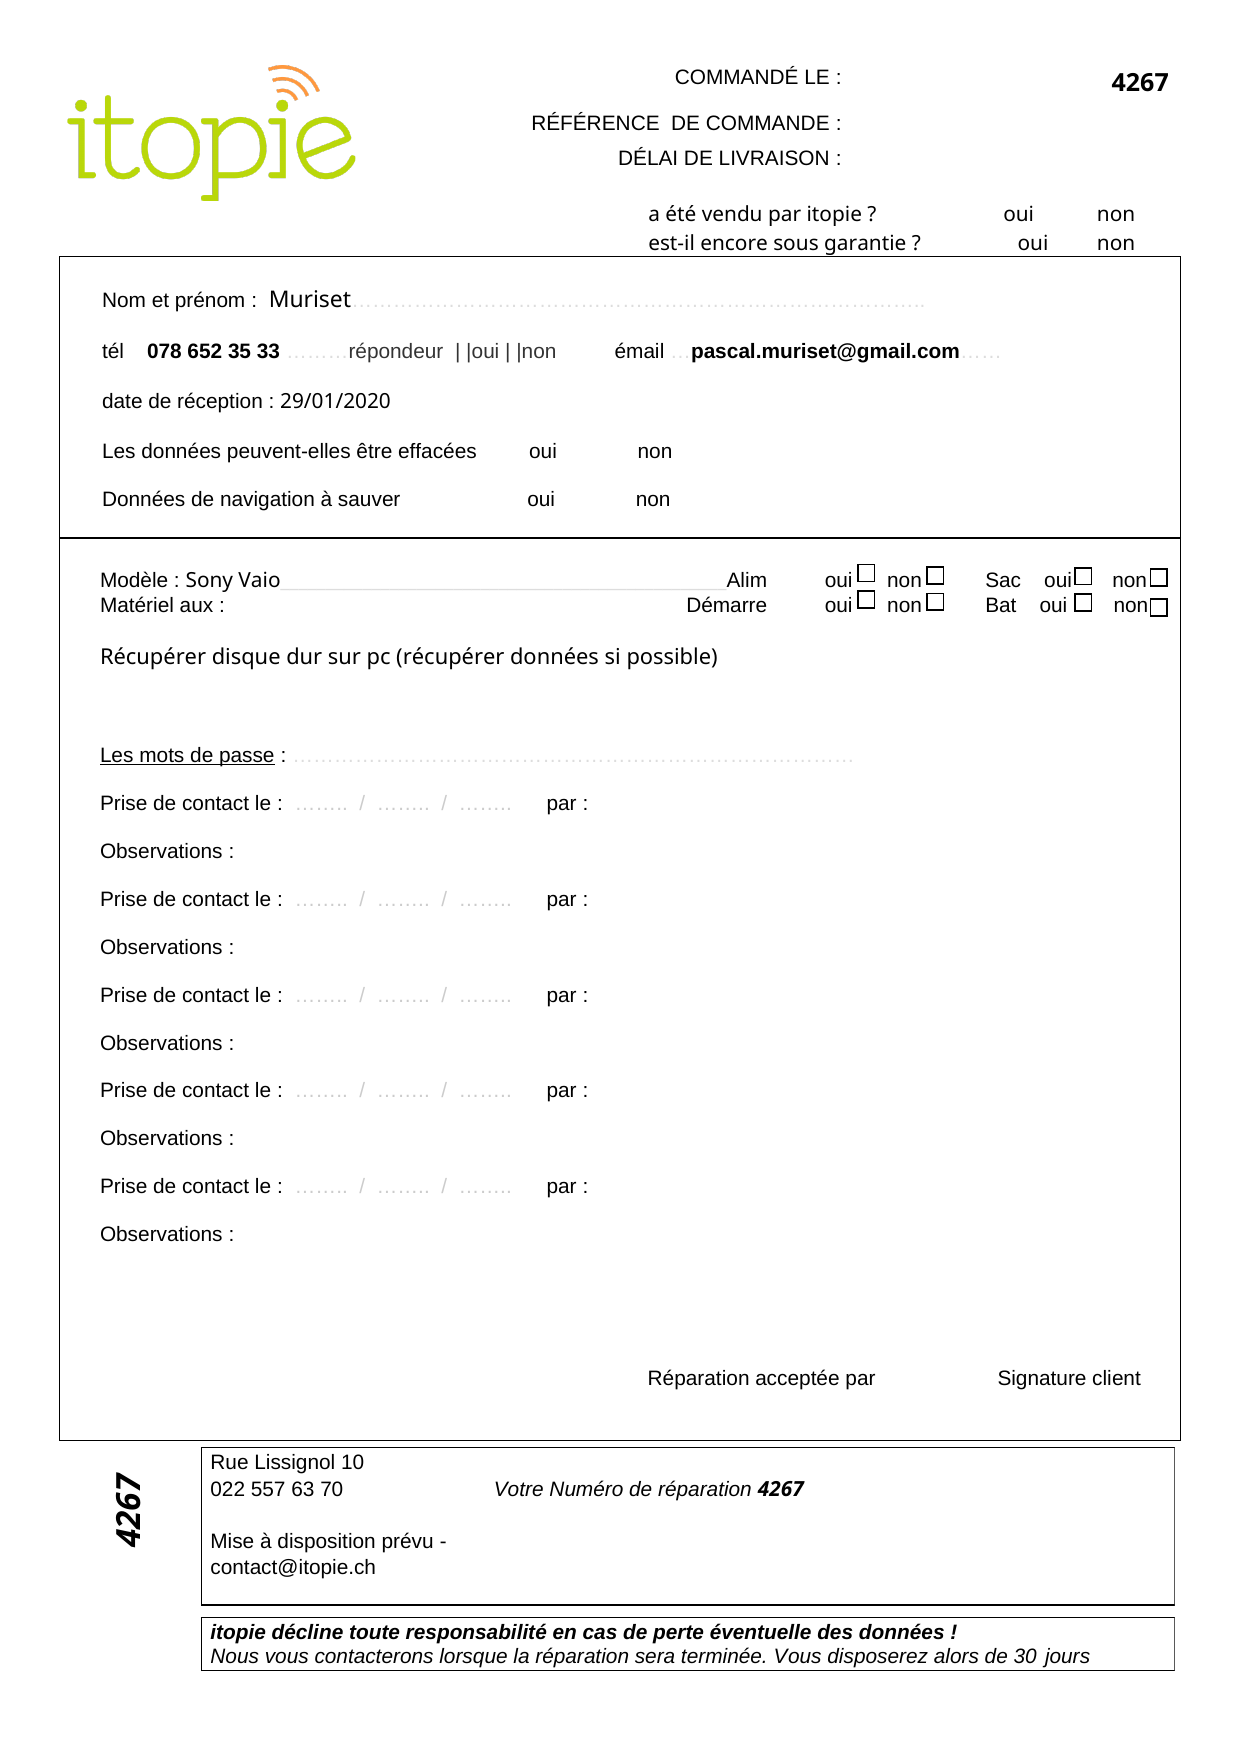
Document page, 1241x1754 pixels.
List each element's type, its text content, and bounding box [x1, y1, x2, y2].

text Prise de contact le : …….. / …….. / …….. par : [60, 788, 1180, 815]
text Les mots de passe : ……………………………………………………………………… [60, 740, 1180, 767]
text Observations : [60, 1027, 1180, 1054]
table_cell [847, 140, 1180, 175]
text Modèle : Sony Vaio Alim oui non Sac oui non [948, 562, 1180, 590]
text Récupérer disque dur sur pc (récupérer données si possible) [60, 638, 1180, 671]
table_cell DÉLAI DE LIVRAISON : [490, 140, 847, 175]
text tél 078 652 35 33 ………répondeur | |oui | |non émail …pascal.muriset@gmail.com…… [60, 335, 1180, 362]
table_header Rue Lissignol 10 022 557 63 70 Votre Numéro de réparation 4267 Mise à disposition prévu - contact@itopie.ch [195, 1441, 1180, 1611]
text date de réception : 29/01/2020 [60, 383, 1180, 415]
text Nom et prénom : Muriset……………………………………………………………………….. [60, 280, 1180, 314]
table_cell RÉFÉRENCE DE COMMANDE : [490, 105, 847, 140]
table_header 4267 [847, 59, 1180, 104]
text Les données peuvent-elles être effacées oui non [60, 436, 1180, 463]
text Matériel aux : Démarre oui non Bat oui non [60, 590, 1180, 617]
table_cell itopie décline toute responsabilité en cas de perte éventuelle des données ! Nous vous contacterons lorsque la réparation sera terminée. Vous disposerez alors de 30 jours [195, 1611, 1180, 1677]
text Modèle : Sony Vaio Alim oui non Sac oui non [879, 562, 925, 590]
text Observations : [60, 836, 1180, 863]
table_header COMMANDÉ LE : [490, 59, 847, 104]
text Modèle : Sony Vaio Alim oui non Sac oui non [60, 562, 856, 590]
text Observations : [60, 1219, 1180, 1246]
text Prise de contact le : …….. / …….. / …….. par : [60, 1171, 1180, 1198]
table_cell [847, 105, 1180, 140]
text Prise de contact le : …….. / …….. / …….. par : [60, 883, 1180, 911]
picture [67, 65, 356, 201]
text Observations : [60, 1123, 1180, 1150]
text Réparation acceptée par Signature client [60, 1363, 1180, 1390]
text est-il encore sous garantie ? oui non [59, 228, 1181, 256]
table_header 4267 [59, 1441, 195, 1677]
text a été vendu par itopie ? oui non [59, 199, 1181, 228]
text Prise de contact le : …….. / …….. / …….. par : [60, 979, 1180, 1006]
text Prise de contact le : …….. / …….. / …….. par : [60, 1075, 1180, 1102]
text Observations : [60, 931, 1180, 958]
text Données de navigation à sauver oui non [60, 484, 1180, 511]
